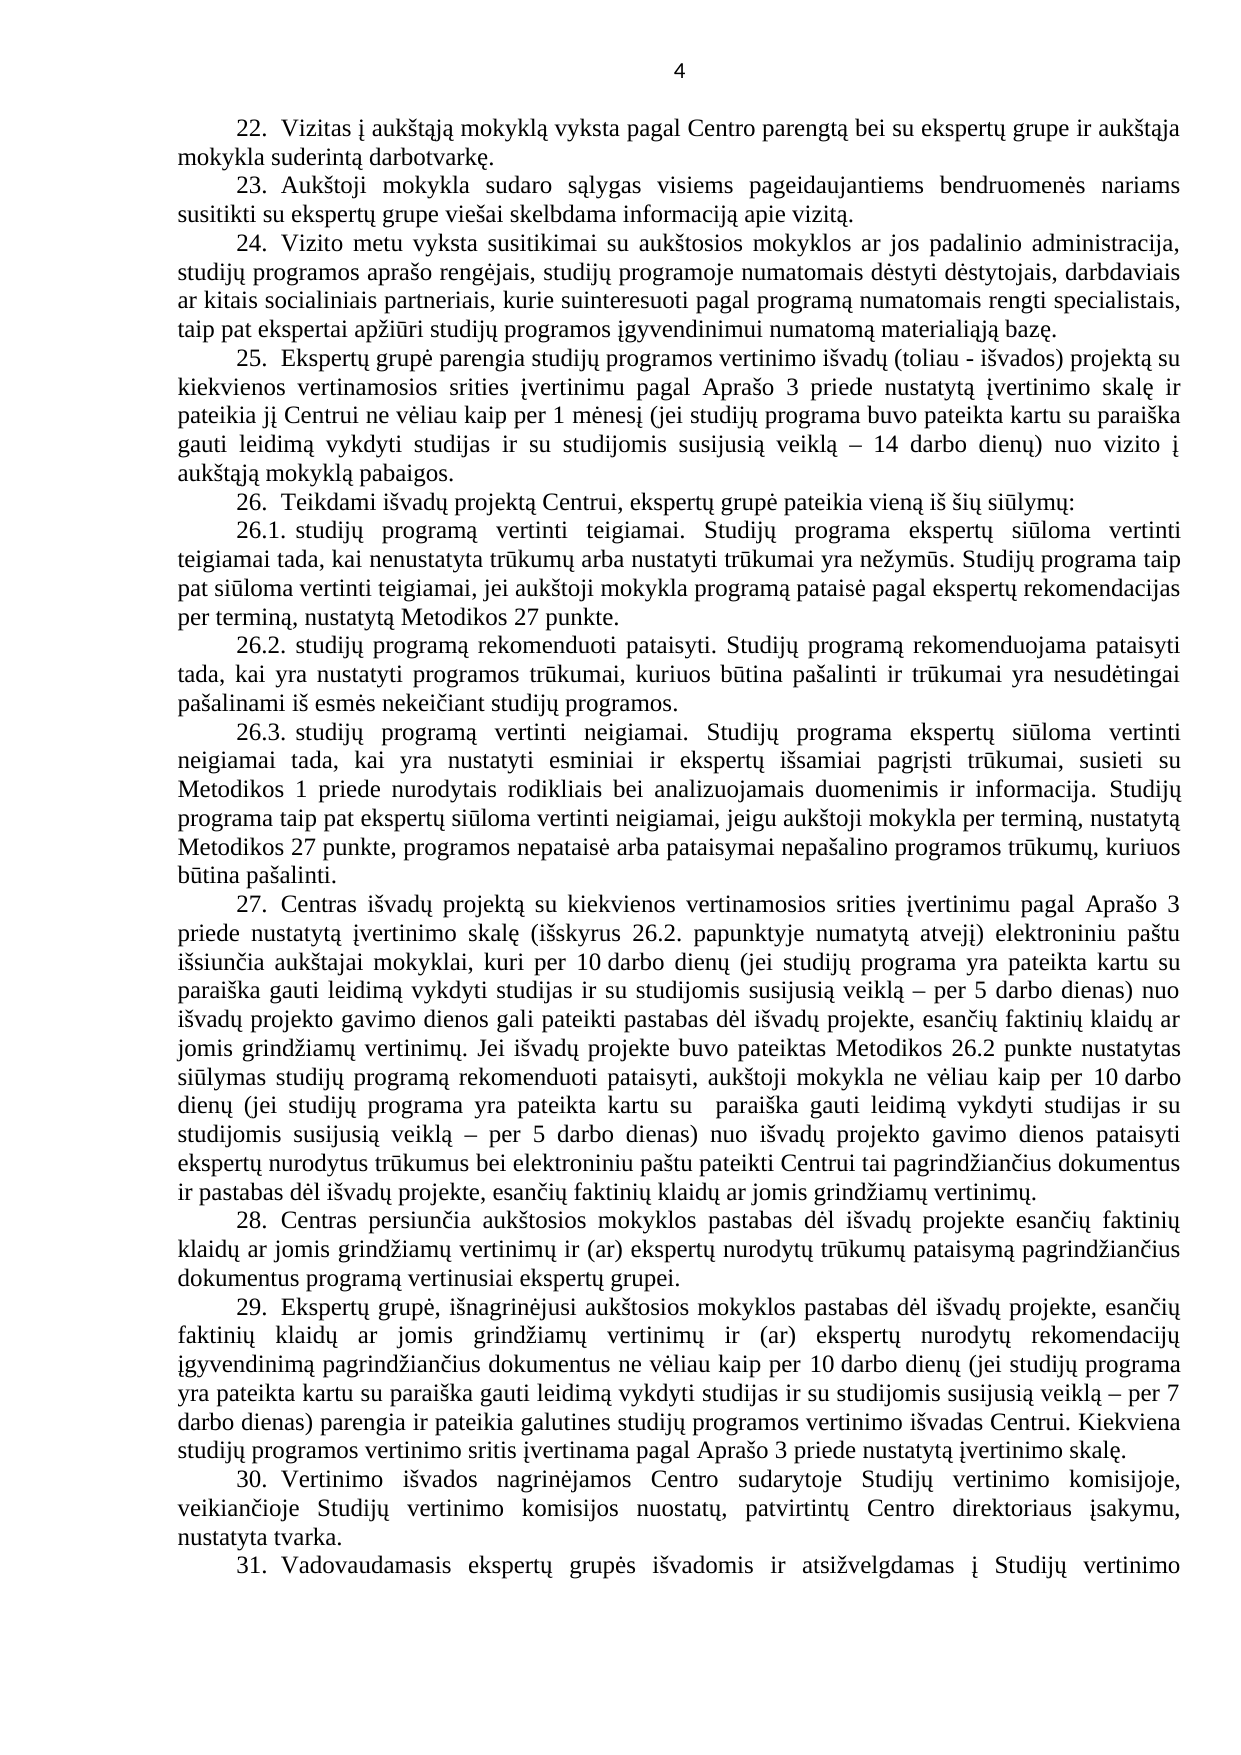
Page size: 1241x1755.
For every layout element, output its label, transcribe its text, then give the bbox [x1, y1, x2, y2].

text 26.1. studijų programą vertinti teigiamai. Studijų programa ekspertų siūloma vertinti teigiamai tada, kai nenustatyta trūkumų arba nustatyti trūkumai yra nežymūs. Studijų programa taip pat siūloma vertinti teigiamai, jei aukštoji mokykla programą pataisė pagal ekspertų rekomendacijas per terminą, nustatytą Metodikos 27 punkte. [177, 515, 1181, 630]
text 22. Vizitas į aukštąją mokyklą vyksta pagal Centro parengtą bei su ekspertų grupe ir aukštąja mokykla suderintą darbotvarkę. [177, 113, 1181, 170]
text 30. Vertinimo išvados nagrinėjamos Centro sudarytoje Studijų vertinimo komisijoje, veikiančioje Studijų vertinimo komisijos nuostatų, patvirtintų Centro direktoriaus įsakymu, nustatyta tvarka. [177, 1464, 1181, 1550]
text 24. Vizito metu vyksta susitikimai su aukštosios mokyklos ar jos padalinio administracija, studijų programos aprašo rengėjais, studijų programoje numatomais dėstyti dėstytojais, darbdaviais ar kitais socialiniais partneriais, kurie suinteresuoti pagal programą numatomais rengti specialistais, taip pat ekspertai apžiūri studijų programos įgyvendinimui numatomą materialiąją bazę. [177, 228, 1181, 343]
text 29. Ekspertų grupė, išnagrinėjusi aukštosios mokyklos pastabas dėl išvadų projekte, esančių faktinių klaidų ar jomis grindžiamų vertinimų ir (ar) ekspertų nurodytų rekomendacijų įgyvendinimą pagrindžiančius dokumentus ne vėliau kaip per 10 darbo dienų (jei studijų programa yra pateikta kartu su paraiška gauti leidimą vykdyti studijas ir su studijomis susijusią veiklą – per 7 darbo dienas) parengia ir pateikia galutines studijų programos vertinimo išvadas Centrui. Kiekviena studijų programos vertinimo sritis įvertinama pagal Aprašo 3 priede nustatytą įvertinimo skalę. [177, 1292, 1181, 1464]
text 26. Teikdami išvadų projektą Centrui, ekspertų grupė pateikia vieną iš šių siūlymų: [236, 487, 1181, 515]
text 31. Vadovaudamasis ekspertų grupės išvadomis ir atsižvelgdamas į Studijų vertinimo [177, 1550, 1181, 1579]
text 27. Centras išvadų projektą su kiekvienos vertinamosios srities įvertinimu pagal Aprašo 3 priede nustatytą įvertinimo skalę (išskyrus 26.2. papunktyje numatytą atvejį) elektroniniu paštu išsiunčia aukštajai mokyklai, kuri per 10 darbo dienų (jei studijų programa yra pateikta kartu su paraiška gauti leidimą vykdyti studijas ir su studijomis susijusią veiklą – per 5 darbo dienas) nuo išvadų projekto gavimo dienos gali pateikti pastabas dėl išvadų projekte, esančių faktinių klaidų ar jomis grindžiamų vertinimų. Jei išvadų projekte buvo pateiktas Metodikos 26.2 punkte nustatytas siūlymas studijų programą rekomenduoti pataisyti, aukštoji mokykla ne vėliau kaip per 10 darbo dienų (jei studijų programa yra pateikta kartu su paraiška gauti leidimą vykdyti studijas ir su studijomis susijusią veiklą – per 5 darbo dienas) nuo išvadų projekto gavimo dienos pataisyti ekspertų nurodytus trūkumus bei elektroniniu paštu pateikti Centrui tai pagrindžiančius dokumentus ir pastabas dėl išvadų projekte, esančių faktinių klaidų ar jomis grindžiamų vertinimų. [177, 889, 1181, 1205]
text 23. Aukštoji mokykla sudaro sąlygas visiems pageidaujantiems bendruomenės nariams susitikti su ekspertų grupe viešai skelbdama informaciją apie vizitą. [177, 170, 1181, 228]
text 26.2. studijų programą rekomenduoti pataisyti. Studijų programą rekomenduojama pataisyti tada, kai yra nustatyti programos trūkumai, kuriuos būtina pašalinti ir trūkumai yra nesudėtingai pašalinami iš esmės nekeičiant studijų programos. [177, 630, 1181, 717]
text 28. Centras persiunčia aukštosios mokyklos pastabas dėl išvadų projekte esančių faktinių klaidų ar jomis grindžiamų vertinimų ir (ar) ekspertų nurodytų trūkumų pataisymą pagrindžiančius dokumentus programą vertinusiai ekspertų grupei. [177, 1205, 1181, 1292]
text 26.3. studijų programą vertinti neigiamai. Studijų programa ekspertų siūloma vertinti neigiamai tada, kai yra nustatyti esminiai ir ekspertų išsamiai pagrįsti trūkumai, susieti su Metodikos 1 priede nurodytais rodikliais bei analizuojamais duomenimis ir informacija. Studijų programa taip pat ekspertų siūloma vertinti neigiamai, jeigu aukštoji mokykla per terminą, nustatytą Metodikos 27 punkte, programos nepataisė arba pataisymai nepašalino programos trūkumų, kuriuos būtina pašalinti. [177, 717, 1181, 889]
text 25. Ekspertų grupė parengia studijų programos vertinimo išvadų (toliau - išvados) projektą su kiekvienos vertinamosios srities įvertinimu pagal Aprašo 3 priede nustatytą įvertinimo skalę ir pateikia jį Centrui ne vėliau kaip per 1 mėnesį (jei studijų programa buvo pateikta kartu su paraiška gauti leidimą vykdyti studijas ir su studijomis susijusią veiklą – 14 darbo dienų) nuo vizito į aukštąją mokyklą pabaigos. [177, 343, 1181, 487]
